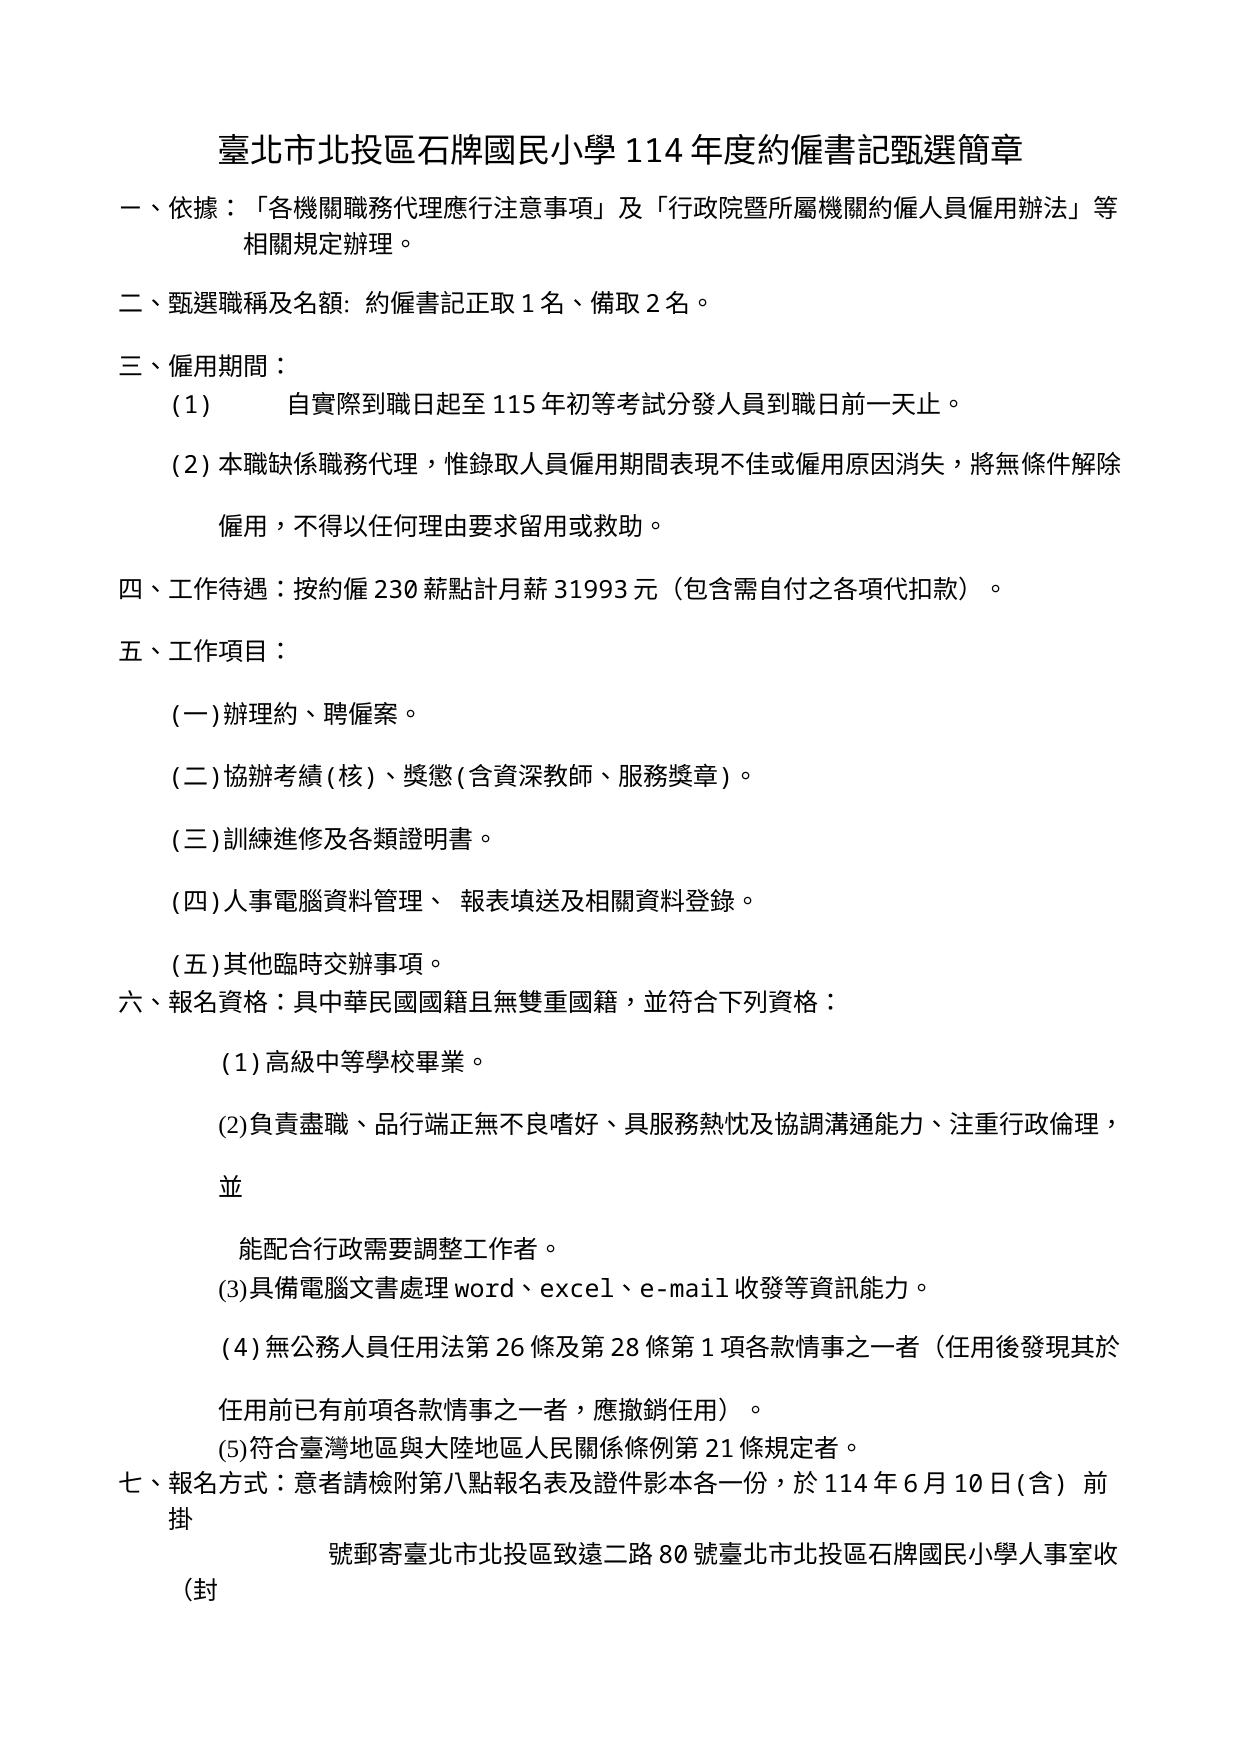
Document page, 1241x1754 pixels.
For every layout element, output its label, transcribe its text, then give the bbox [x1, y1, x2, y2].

text 二、甄選職稱及名額: 約僱書記正取1名、備取2名。 [118, 260, 1122, 323]
text 四、工作待遇：按約僱230薪點計月薪31993元（包含需自付之各項代扣款）。 [118, 546, 1122, 608]
text 號郵寄臺北市北投區致遠二路80號臺北市北投區石牌國民小學人事室收（封 [118, 1535, 1128, 1606]
text ㄧ、依據：「各機關職務代理應行注意事項」及「行政院暨所屬機關約僱人員僱用辦法」等相關規定辦理。 [118, 189, 1122, 260]
list 自實際到職日起至115年初等考試分發人員到職日前一天止。 [168, 385, 1122, 421]
text (四)人事電腦資料管理、 報表填送及相關資料登錄。 [118, 858, 1122, 921]
text 能配合行政需要調整工作者。 [118, 1206, 1122, 1269]
list 無公務人員任用法第26條及第28條第1項各款情事之一者（任用後發現其於任用前已有前項各款情事之一者，應撤銷任用）。 [218, 1304, 1122, 1429]
text 七、報名方式：意者請檢附第八點報名表及證件影本各一份，於114年6月10日(含) 前掛 [118, 1464, 1128, 1535]
text (三)訓練進修及各類證明書。 [118, 796, 1122, 858]
list 具備電腦文書處理word、excel、e-mail收發等資訊能力。 [218, 1269, 1122, 1304]
list 高級中等學校畢業。 [218, 1019, 1122, 1081]
text (五)其他臨時交辦事項。 [118, 921, 1122, 983]
list 負責盡職、品行端正無不良嗜好、具服務熱忱及協調溝通能力、注重行政倫理，並 [218, 1081, 1122, 1206]
text 六、報名資格：具中華民國國籍且無雙重國籍，並符合下列資格： [118, 983, 1128, 1019]
list 本職缺係職務代理，惟錄取人員僱用期間表現不佳或僱用原因消失，將無條件解除僱用，不得以任何理由要求留用或救助。 [168, 421, 1122, 546]
text 三、僱用期間： [118, 323, 1122, 385]
text (二)協辦考績(核)、獎懲(含資深教師、服務獎章)。 [118, 733, 1122, 796]
text 臺北市北投區石牌國民小學114年度約僱書記甄選簡章 [118, 127, 1122, 171]
list 符合臺灣地區與大陸地區人民關係條例第21條規定者。 [218, 1429, 1122, 1464]
text (一)辦理約、聘僱案。 [118, 671, 1122, 733]
text 五、工作項目： [118, 608, 1122, 671]
